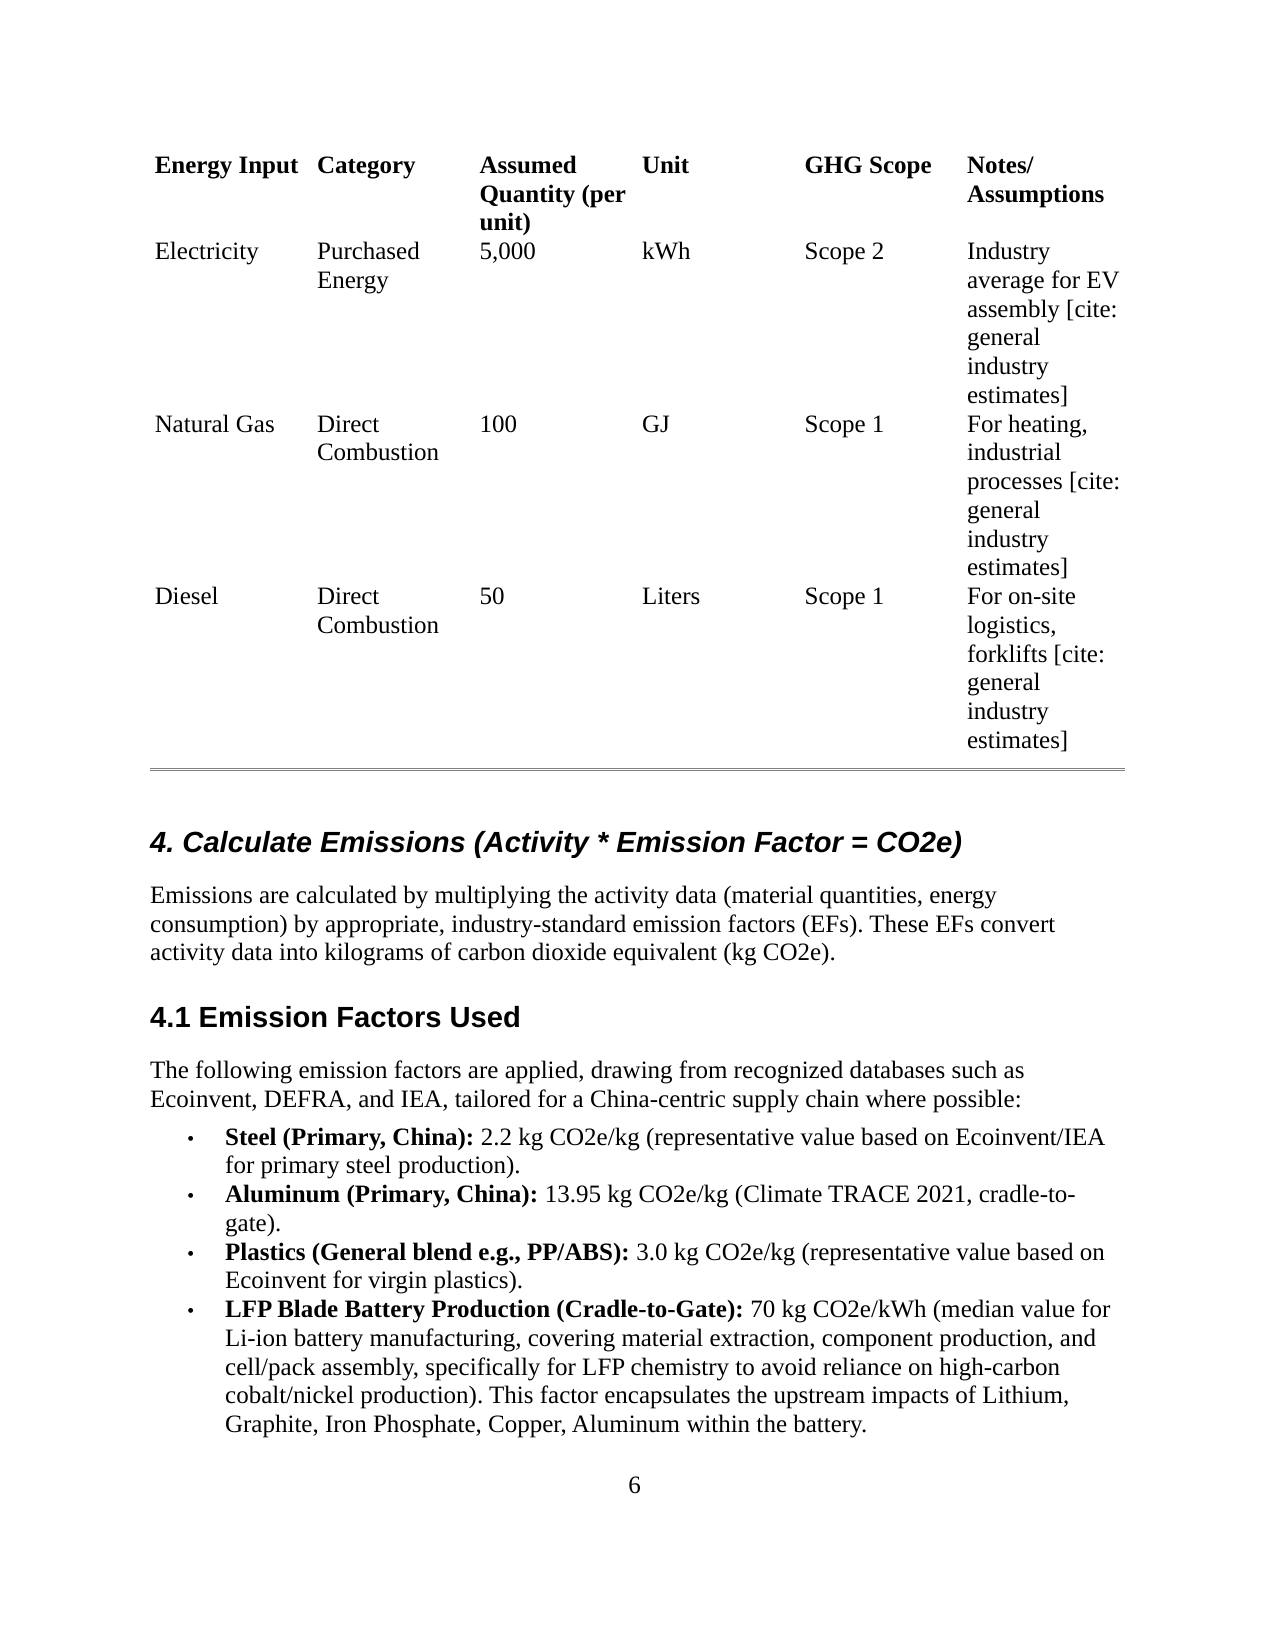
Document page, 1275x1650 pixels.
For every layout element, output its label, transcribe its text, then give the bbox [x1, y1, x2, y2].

table_cell Diesel [150, 581, 312, 754]
table_header Notes/Assumptions [963, 150, 1125, 236]
table_cell Scope 1 [800, 409, 962, 581]
table_cell kWh [638, 236, 800, 409]
list Steel (Primary, China): 2.2 kg CO2e/kg (representative value based on Ecoinvent/IEA for primary steel production). [187, 1122, 1125, 1179]
table_header GHG Scope [800, 150, 962, 236]
text Emissions are calculated by multiplying the activity data (material quantities, energy consumption) by appropriate, industry-standard emission factors (EFs). These EFs convert activity data into kilograms of carbon dioxide equivalent (kg CO2e). [150, 880, 1125, 966]
table_cell For heating, industrial processes [cite: general industry estimates] [963, 409, 1125, 581]
list LFP Blade Battery Production (Cradle-to-Gate): 70 kg CO2e/kWh (median value for Li-ion battery manufacturing, covering material extraction, component production, and cell/pack assembly, specifically for LFP chemistry to avoid reliance on high-carbon cobalt/nickel production). This factor encapsulates the upstream impacts of Lithium, Graphite, Iron Phosphate, Copper, Aluminum within the battery. [187, 1294, 1125, 1438]
table_header Energy Input [150, 150, 312, 236]
table_cell Natural Gas [150, 409, 312, 581]
table_cell Scope 2 [800, 236, 962, 409]
table_cell Scope 1 [800, 581, 962, 754]
table_cell Liters [638, 581, 800, 754]
subtitle 4.1 Emission Factors Used [150, 1000, 1125, 1034]
table_cell 50 [475, 581, 637, 754]
table_cell Industry average for EV assembly [cite: general industry estimates] [963, 236, 1125, 409]
table_cell Electricity [150, 236, 312, 409]
table_cell 5,000 [475, 236, 637, 409]
table_header Assumed Quantity (per unit) [475, 150, 637, 236]
table_cell Direct Combustion [313, 581, 475, 754]
table_header Unit [638, 150, 800, 236]
table_header Category [313, 150, 475, 236]
subtitle 4. Calculate Emissions (Activity * Emission Factor = CO2e) [150, 825, 1125, 858]
table_cell Direct Combustion [313, 409, 475, 581]
table_cell For on-site logistics, forklifts [cite: general industry estimates] [963, 581, 1125, 754]
list Plastics (General blend e.g., PP/ABS): 3.0 kg CO2e/kg (representative value based on Ecoinvent for virgin plastics). [187, 1237, 1125, 1294]
table_cell Purchased Energy [313, 236, 475, 409]
text The following emission factors are applied, drawing from recognized databases such as Ecoinvent, DEFRA, and IEA, tailored for a China-centric supply chain where possible: [150, 1055, 1125, 1113]
table_cell GJ [638, 409, 800, 581]
list Aluminum (Primary, China): 13.95 kg CO2e/kg (Climate TRACE 2021, cradle-to-gate). [187, 1179, 1125, 1237]
table_cell 100 [475, 409, 637, 581]
